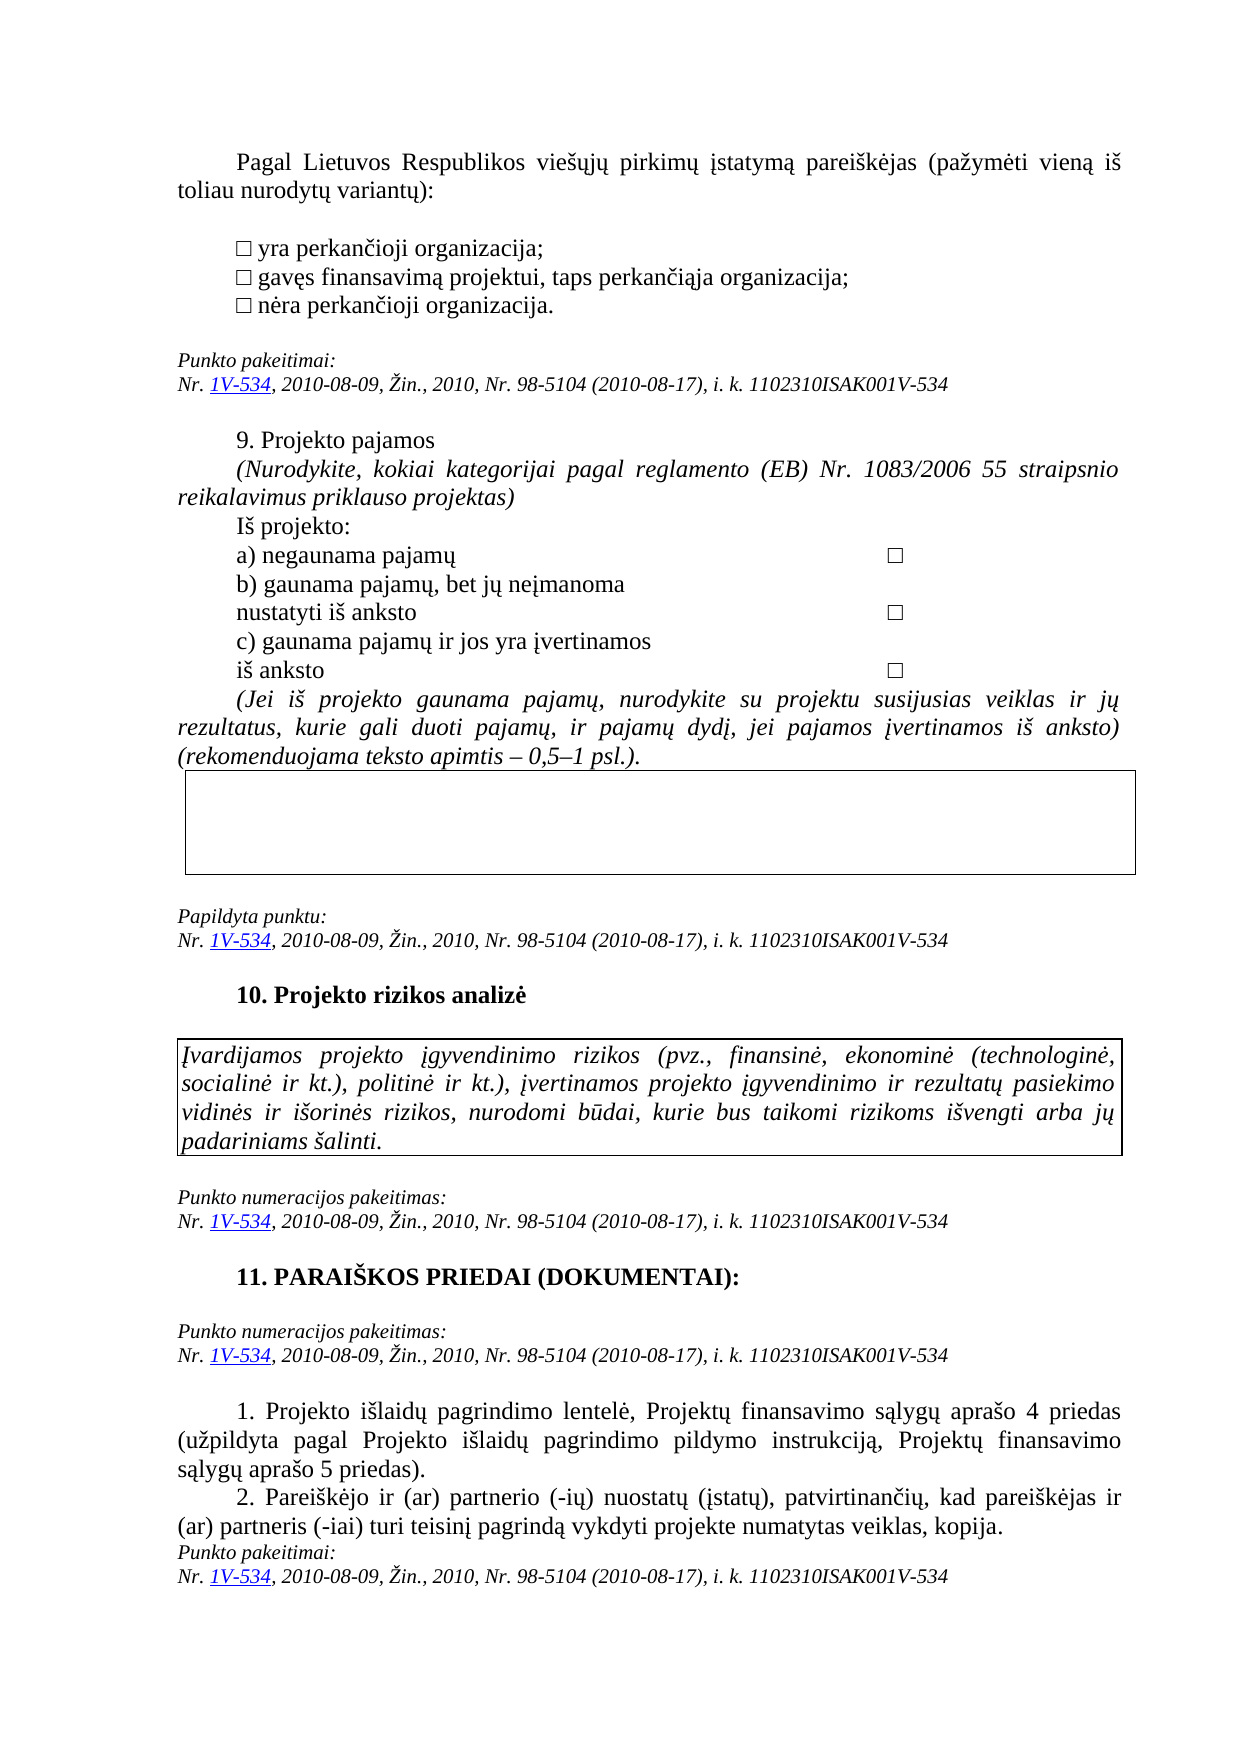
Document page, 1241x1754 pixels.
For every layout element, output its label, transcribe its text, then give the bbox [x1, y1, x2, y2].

text Punkto pakeitimai: [177, 348, 1122, 372]
text □[] yra perkančioji organizacija; [177, 233, 1122, 262]
text 1. Projekto išlaidų pagrindimo lentelė, Projektų finansavimo sąlygų aprašo 4 priedas (užpildyta pagal Projekto išlaidų pagrindimo pildymo instrukciją, Projektų finansavimo sąlygų aprašo 5 priedas). [177, 1396, 1122, 1482]
text Nr. 1V-534, 2010-08-09, Žin., 2010, Nr. 98-5104 (2010-08-17), i. k. 1102310ISAK001V-534 [177, 372, 1122, 396]
text □[] nėra perkančioji organizacija. [177, 291, 1122, 319]
text a) negaunama pajamų □[] [177, 540, 1122, 569]
text (Nurodykite, kokiai kategorijai pagal reglamento (EB) Nr. 1083/2006 55 straipsnio reikalavimus priklauso projektas) [177, 454, 1122, 511]
text Nr. 1V-534, 2010-08-09, Žin., 2010, Nr. 98-5104 (2010-08-17), i. k. 1102310ISAK001V-534 [177, 1343, 1122, 1367]
text Punkto pakeitimai: [177, 1540, 1122, 1564]
text (Jei iš projekto gaunama pajamų, nurodykite su projektu susijusias veiklas ir jų rezultatus, kurie gali duoti pajamų, ir pajamų dydį, jei pajamos įvertinamos iš anksto) (rekomenduojama teksto apimtis – 0,5–1 psl.). [177, 684, 1122, 770]
text b) gaunama pajamų, bet jų neįmanoma [177, 569, 1122, 597]
text 2. Pareiškėjo ir (ar) partnerio (-ių) nuostatų (įstatų), patvirtinančių, kad pareiškėjas ir (ar) partneris (-iai) turi teisinį pagrindą vykdyti projekte numatytas veiklas, kopija. [177, 1482, 1122, 1540]
text □[] gavęs finansavimą projektui, taps perkančiąja organizacija; [177, 262, 1122, 291]
text iš anksto □[] [177, 655, 1122, 684]
text nustatyti iš anksto □[] [177, 597, 1122, 626]
text Papildyta punktu: [177, 904, 1122, 928]
text c) gaunama pajamų ir jos yra įvertinamos [177, 626, 1122, 655]
table_header Įvardijamos projekto įgyvendinimo rizikos (pvz., finansinė, ekonominė (technologinė, socialinė ir kt.), politinė ir kt.), įvertinamos projekto įgyvendinimo ir rezultatų pasiekimo vidinės ir išorinės rizikos, nurodomi būdai, kurie bus taikomi rizikoms išvengti arba jų padariniams šalinti. [178, 1040, 1121, 1155]
text 11. PARAIŠKOS PRIEDAI (DOKUMENTAI): [177, 1262, 1122, 1291]
text 9. Projekto pajamos [177, 425, 1122, 454]
text Nr. 1V-534, 2010-08-09, Žin., 2010, Nr. 98-5104 (2010-08-17), i. k. 1102310ISAK001V-534 [177, 1209, 1122, 1233]
text Nr. 1V-534, 2010-08-09, Žin., 2010, Nr. 98-5104 (2010-08-17), i. k. 1102310ISAK001V-534 [177, 1564, 1122, 1588]
text 10. Projekto rizikos analizė [177, 981, 1122, 1009]
text Pagal Lietuvos Respublikos viešųjų pirkimų įstatymą pareiškėjas (pažymėti vieną iš toliau nurodytų variantų): [177, 147, 1122, 204]
text Punkto numeracijos pakeitimas: [177, 1185, 1122, 1209]
text Punkto numeracijos pakeitimas: [177, 1319, 1122, 1343]
text Nr. 1V-534, 2010-08-09, Žin., 2010, Nr. 98-5104 (2010-08-17), i. k. 1102310ISAK001V-534 [177, 928, 1122, 952]
table_header [186, 771, 1135, 874]
text Iš projekto: [177, 511, 1122, 540]
